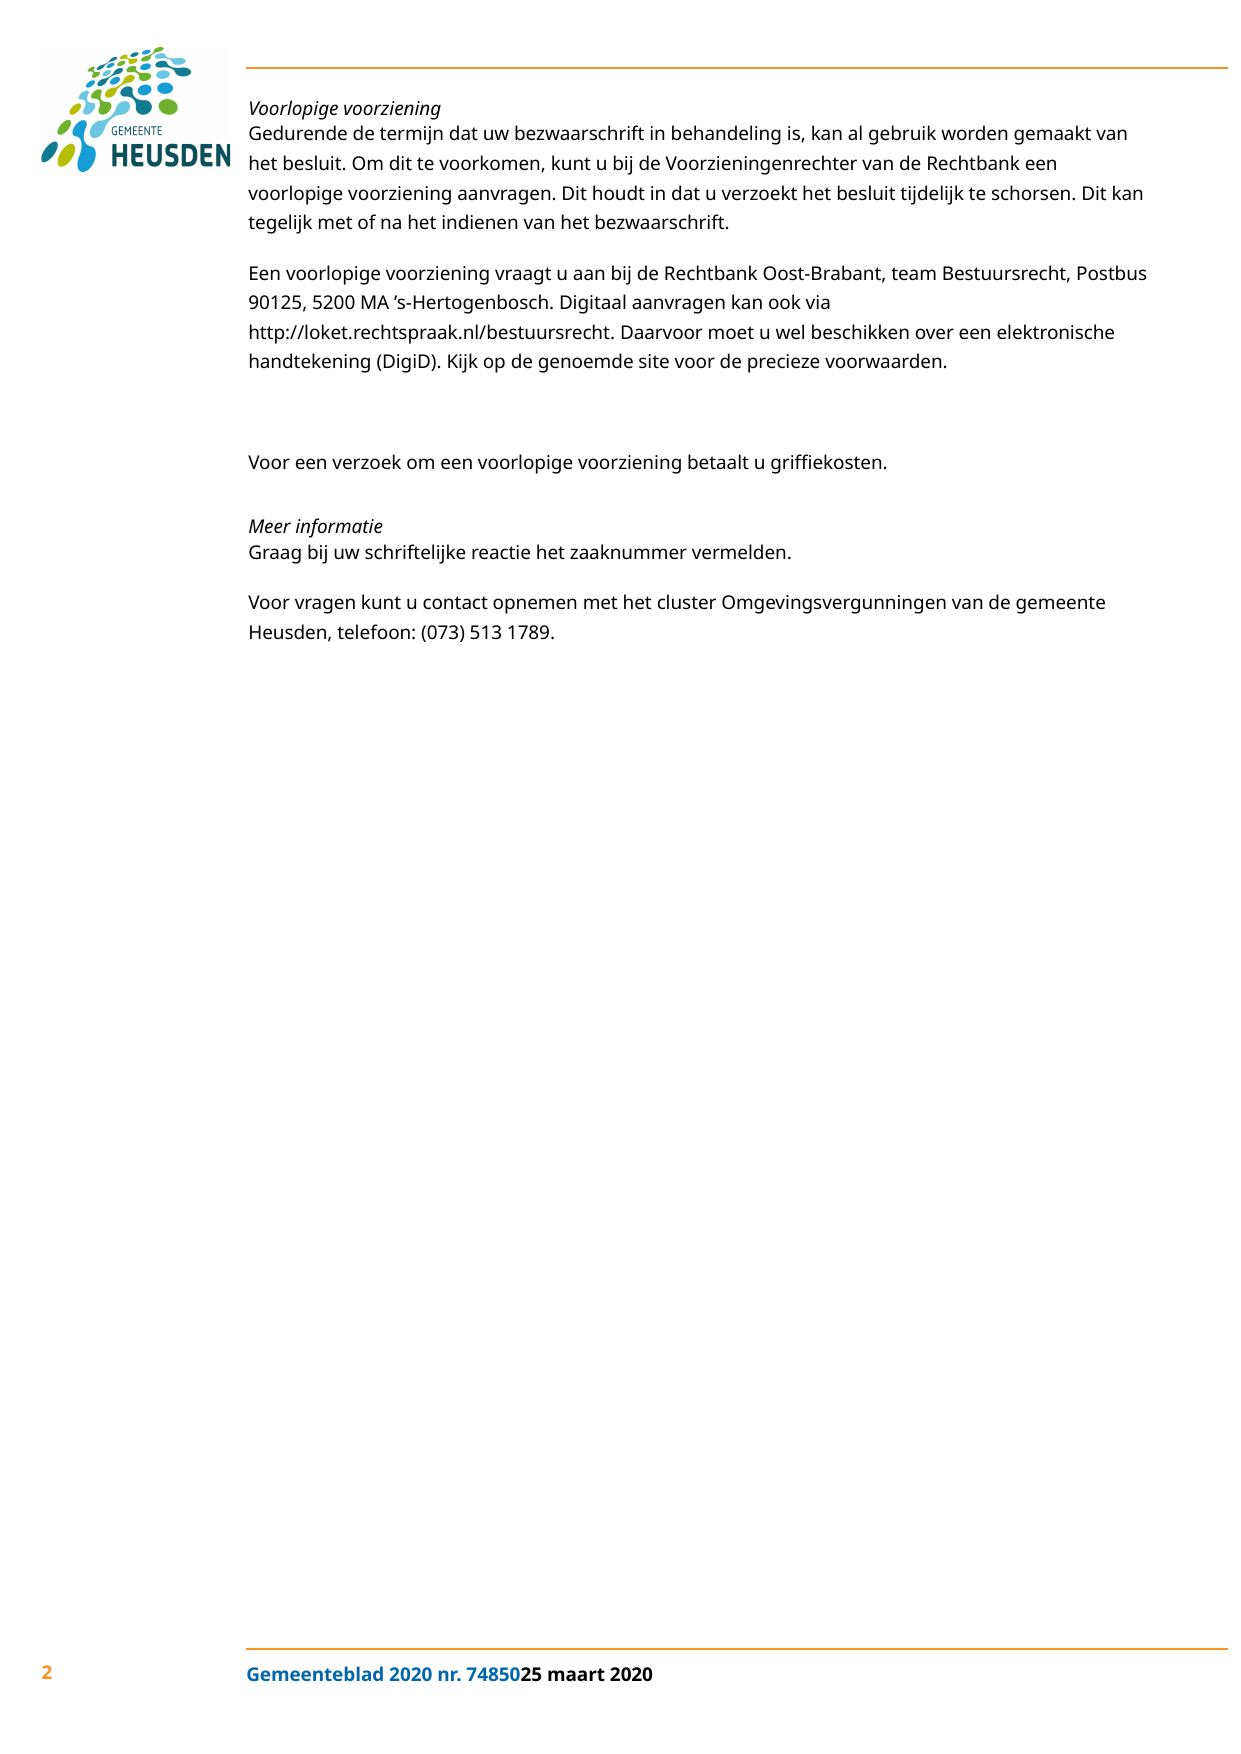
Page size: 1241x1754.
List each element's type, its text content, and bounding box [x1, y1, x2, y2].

picture [41, 47, 231, 172]
text Voor vragen kunt u contact opnemen met het cluster Omgevingsvergunningen van de gemeente Heusden, telefoon: (073) 513 1789. [248, 589, 1152, 645]
text Een voorlopige voorziening vraagt u aan bij de Rechtbank Oost-Brabant, team Bestuursrecht, Postbus 90125, 5200 MA ’s-Hertogenbosch. Digitaal aanvragen kan ook via http://loket.rechtspraak.nl/bestuursrecht. Daarvoor moet u wel beschikken over een elektronische handtekening (DigiD). Kijk op de genoemde site voor de precieze voorwaarden. [248, 260, 1152, 374]
text Gedurende de termijn dat uw bezwaarschrift in behandeling is, kan al gebruik worden gemaakt van het besluit. Om dit te voorkomen, kunt u bij de Voorzieningenrechter van de Rechtbank een voorlopige voorziening aanvragen. Dit houdt in dat u verzoekt het besluit tijdelijk te schorsen. Dit kan tegelijk met of na het indienen van het bezwaarschrift. [248, 121, 1152, 235]
text Voorlopige voorziening [248, 95, 1152, 121]
text Graag bij uw schriftelijke reactie het zaaknummer vermelden. [248, 539, 1152, 565]
text Voor een verzoek om een voorlopige voorziening betaalt u griffiekosten. [248, 449, 1152, 475]
text Meer informatie [248, 513, 1152, 539]
